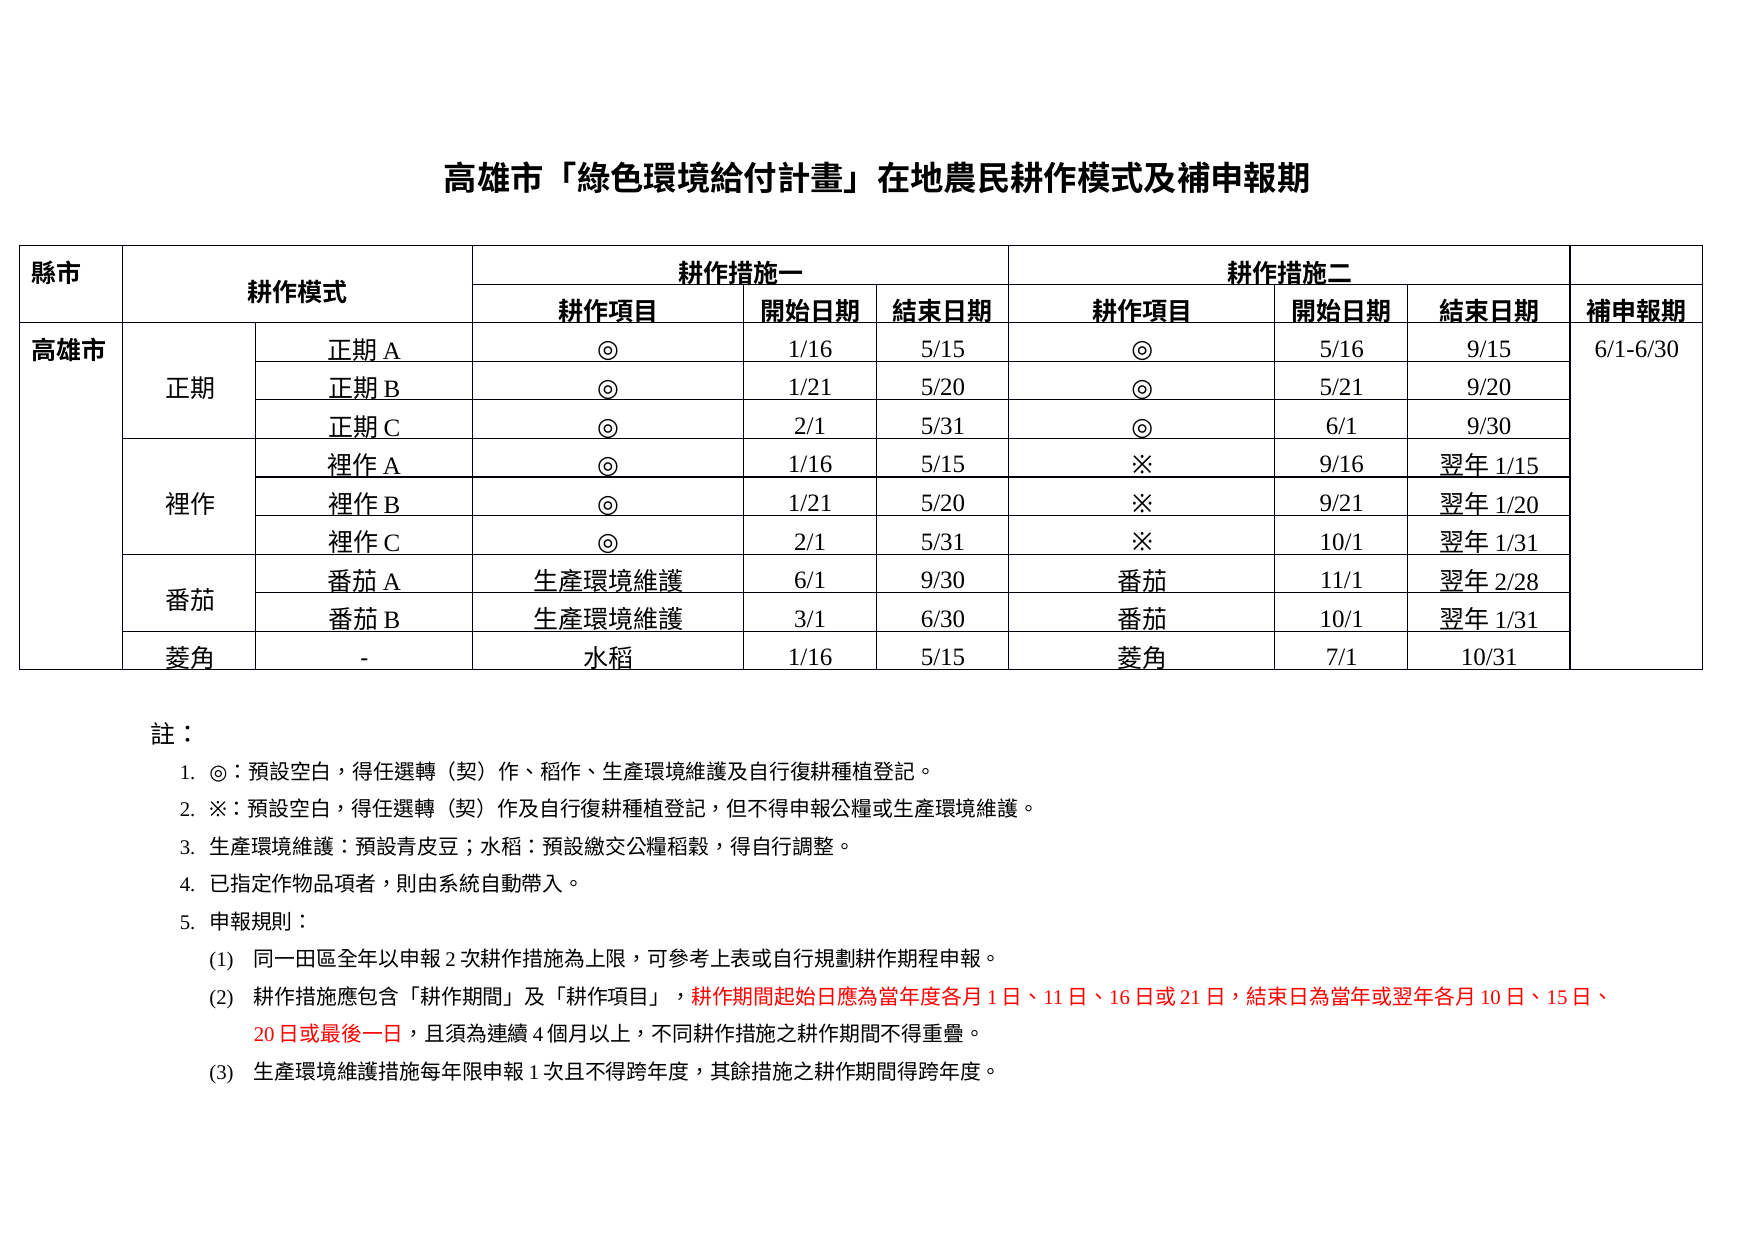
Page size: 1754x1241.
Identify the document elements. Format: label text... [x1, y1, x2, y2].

table_cell 正期B [256, 362, 472, 399]
table_cell ◎ [473, 400, 743, 438]
table_cell 番茄 [1009, 593, 1274, 631]
table_cell 3/1 [744, 593, 876, 631]
table_cell 結束日期 [1408, 285, 1569, 322]
table_cell 5/20 [877, 478, 1008, 515]
table_header 耕作措施二 [1009, 246, 1569, 284]
table_cell 5/15 [877, 439, 1008, 476]
table_cell ◎ [473, 362, 743, 399]
table_cell 高雄市 [20, 323, 122, 669]
table_cell 10/31 [1408, 632, 1569, 669]
table_cell ◎ [1009, 323, 1274, 361]
table_cell 10/1 [1275, 593, 1407, 631]
list 申報規則： [179, 895, 1604, 933]
table_cell 2/1 [744, 516, 876, 553]
table_cell 9/30 [877, 555, 1008, 592]
table_cell 菱角 [1009, 632, 1274, 669]
table_cell 10/1 [1275, 516, 1407, 553]
table_cell ◎ [1009, 400, 1274, 438]
table_cell 7/1 [1275, 632, 1407, 669]
table_cell ◎ [473, 516, 743, 553]
table_cell 5/21 [1275, 362, 1407, 399]
table_cell ◎ [1009, 362, 1274, 399]
list 已指定作物品項者，則由系統自動帶入。 [179, 858, 1604, 895]
table_cell 水稻 [473, 632, 743, 669]
table_cell 補申報期 [1571, 285, 1702, 322]
table_cell 5/31 [877, 400, 1008, 438]
table_cell ◎ [473, 323, 743, 361]
table_cell 裡作C [256, 516, 472, 553]
table_cell 裡作A [256, 439, 472, 476]
text 註： [150, 708, 1604, 745]
table_cell 番茄A [256, 555, 472, 592]
table_cell 正期 [123, 323, 255, 438]
table_cell ※ [1009, 478, 1274, 515]
table_cell 9/20 [1408, 362, 1569, 399]
table_cell 裡作 [123, 439, 255, 553]
table_cell 1/21 [744, 362, 876, 399]
table_cell ◎ [473, 439, 743, 476]
table_cell 番茄 [1009, 555, 1274, 592]
table_cell 6/30 [877, 593, 1008, 631]
table_cell 翌年1/15 [1408, 439, 1569, 476]
table_cell ※ [1009, 439, 1274, 476]
table_cell 1/16 [744, 323, 876, 361]
table_cell 耕作項目 [473, 285, 743, 322]
table_cell 翌年1/31 [1408, 516, 1569, 553]
table_cell 9/15 [1408, 323, 1569, 361]
table_cell 5/20 [877, 362, 1008, 399]
table_cell 開始日期 [1275, 285, 1407, 322]
table_cell 耕作項目 [1009, 285, 1274, 322]
table_header 耕作措施一 [473, 246, 1008, 284]
table_cell 結束日期 [877, 285, 1008, 322]
table_cell 5/15 [877, 323, 1008, 361]
table_cell 番茄B [256, 593, 472, 631]
table_cell 1/21 [744, 478, 876, 515]
table_cell - [256, 632, 472, 669]
table_cell 生產環境維護 [473, 555, 743, 592]
table_cell 9/21 [1275, 478, 1407, 515]
table_cell 2/1 [744, 400, 876, 438]
table_cell 番茄 [123, 555, 255, 631]
list 耕作措施應包含「耕作期間」及「耕作項目」，耕作期間起始日應為當年度各月1日、11日、16日或21日，結束日為當年或翌年各月10日、15日、20日或最後一日，且須為連續4個月以上，不同耕作措施之耕作期間不得重疊。 [209, 970, 1604, 1045]
table_cell 正期C [256, 400, 472, 438]
list 生產環境維護：預設青皮豆；水稻：預設繳交公糧稻穀，得自行調整。 [179, 820, 1604, 858]
table_cell 9/16 [1275, 439, 1407, 476]
table_cell 5/15 [877, 632, 1008, 669]
table_cell 翌年2/28 [1408, 555, 1569, 592]
list 生產環境維護措施每年限申報1次且不得跨年度，其餘措施之耕作期間得跨年度。 [209, 1045, 1604, 1083]
table_cell 開始日期 [744, 285, 876, 322]
list 同一田區全年以申報2次耕作措施為上限，可參考上表或自行規劃耕作期程申報。 [209, 933, 1604, 970]
table_cell ◎ [473, 478, 743, 515]
table_cell 裡作B [256, 478, 472, 515]
table_cell ※ [1009, 516, 1274, 553]
table_cell 翌年1/31 [1408, 593, 1569, 631]
table_header 縣市 [20, 246, 122, 322]
table_cell 11/1 [1275, 555, 1407, 592]
table_cell 菱角 [123, 632, 255, 669]
table_cell 1/16 [744, 439, 876, 476]
table_cell 5/31 [877, 516, 1008, 553]
table_cell 正期A [256, 323, 472, 361]
table_cell 6/1 [1275, 400, 1407, 438]
text 高雄市「綠色環境給付計畫」在地農民耕作模式及補申報期 [150, 133, 1604, 208]
table_cell 6/1-6/30 [1571, 323, 1702, 669]
table_header [1571, 246, 1702, 284]
table_header 耕作模式 [123, 246, 472, 322]
list ※：預設空白，得任選轉（契）作及自行復耕種植登記，但不得申報公糧或生產環境維護。 [179, 783, 1604, 820]
table_cell 9/30 [1408, 400, 1569, 438]
table_cell 1/16 [744, 632, 876, 669]
table_cell 翌年1/20 [1408, 478, 1569, 515]
list ◎：預設空白，得任選轉（契）作、稻作、生產環境維護及自行復耕種植登記。 [179, 745, 1604, 783]
table_cell 生產環境維護 [473, 593, 743, 631]
table_cell 5/16 [1275, 323, 1407, 361]
table_cell 6/1 [744, 555, 876, 592]
